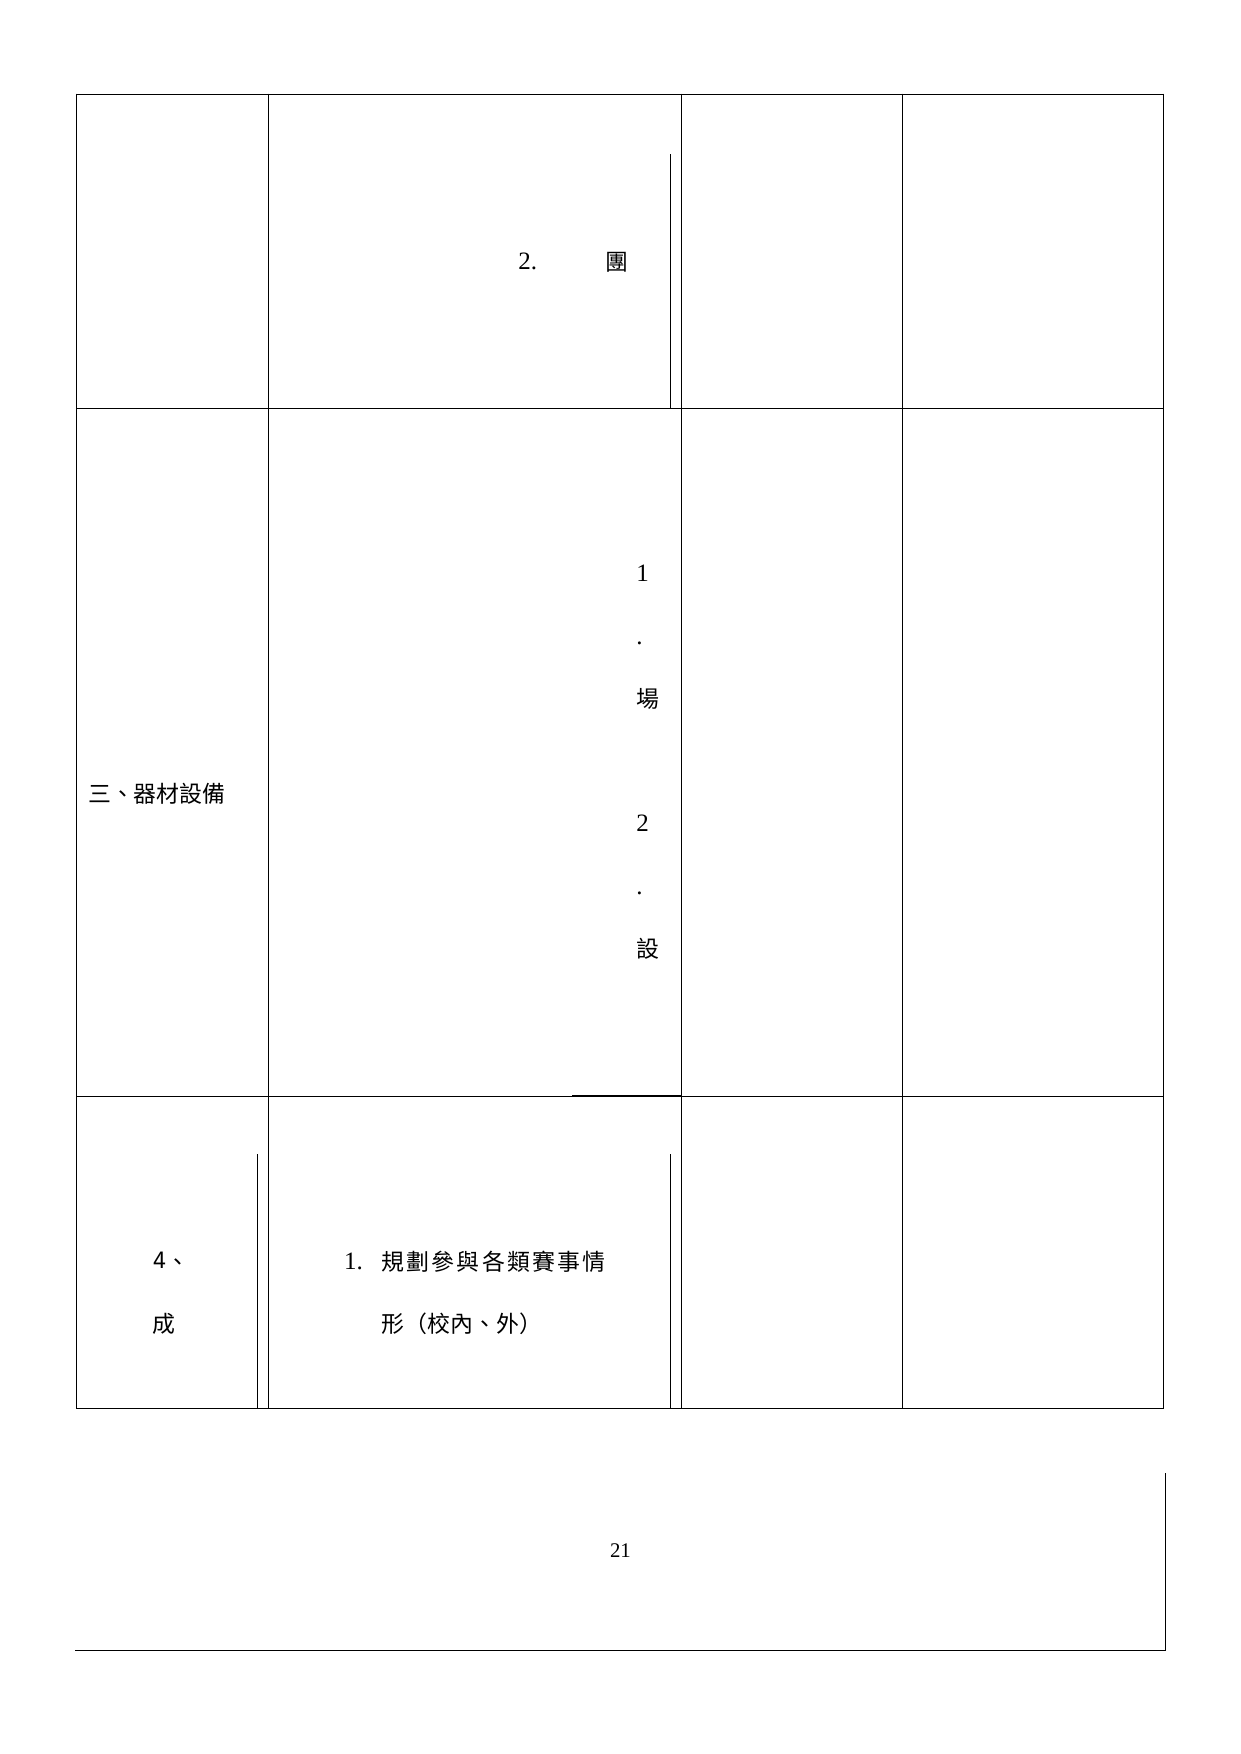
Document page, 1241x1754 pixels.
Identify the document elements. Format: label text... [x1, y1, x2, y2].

table_cell 成果呈現 [77, 1097, 268, 1408]
table_cell [903, 409, 1163, 1096]
table_cell [682, 95, 902, 408]
table_cell 三、器材設備 [77, 409, 268, 1096]
table_cell 規劃參與各類賽事情形（校內、外） 照片佐證 [269, 1097, 681, 1408]
table_cell [682, 1097, 902, 1408]
table_cell [682, 409, 902, 1096]
table_cell 規劃團隊訓練目標方法 團隊管理及輔導 [269, 95, 681, 408]
table_cell 場地之安全防護措施 設施器材及物品購置 [269, 409, 681, 1096]
table_cell [77, 95, 268, 408]
table_cell [903, 95, 1163, 408]
table_cell [903, 1097, 1163, 1408]
